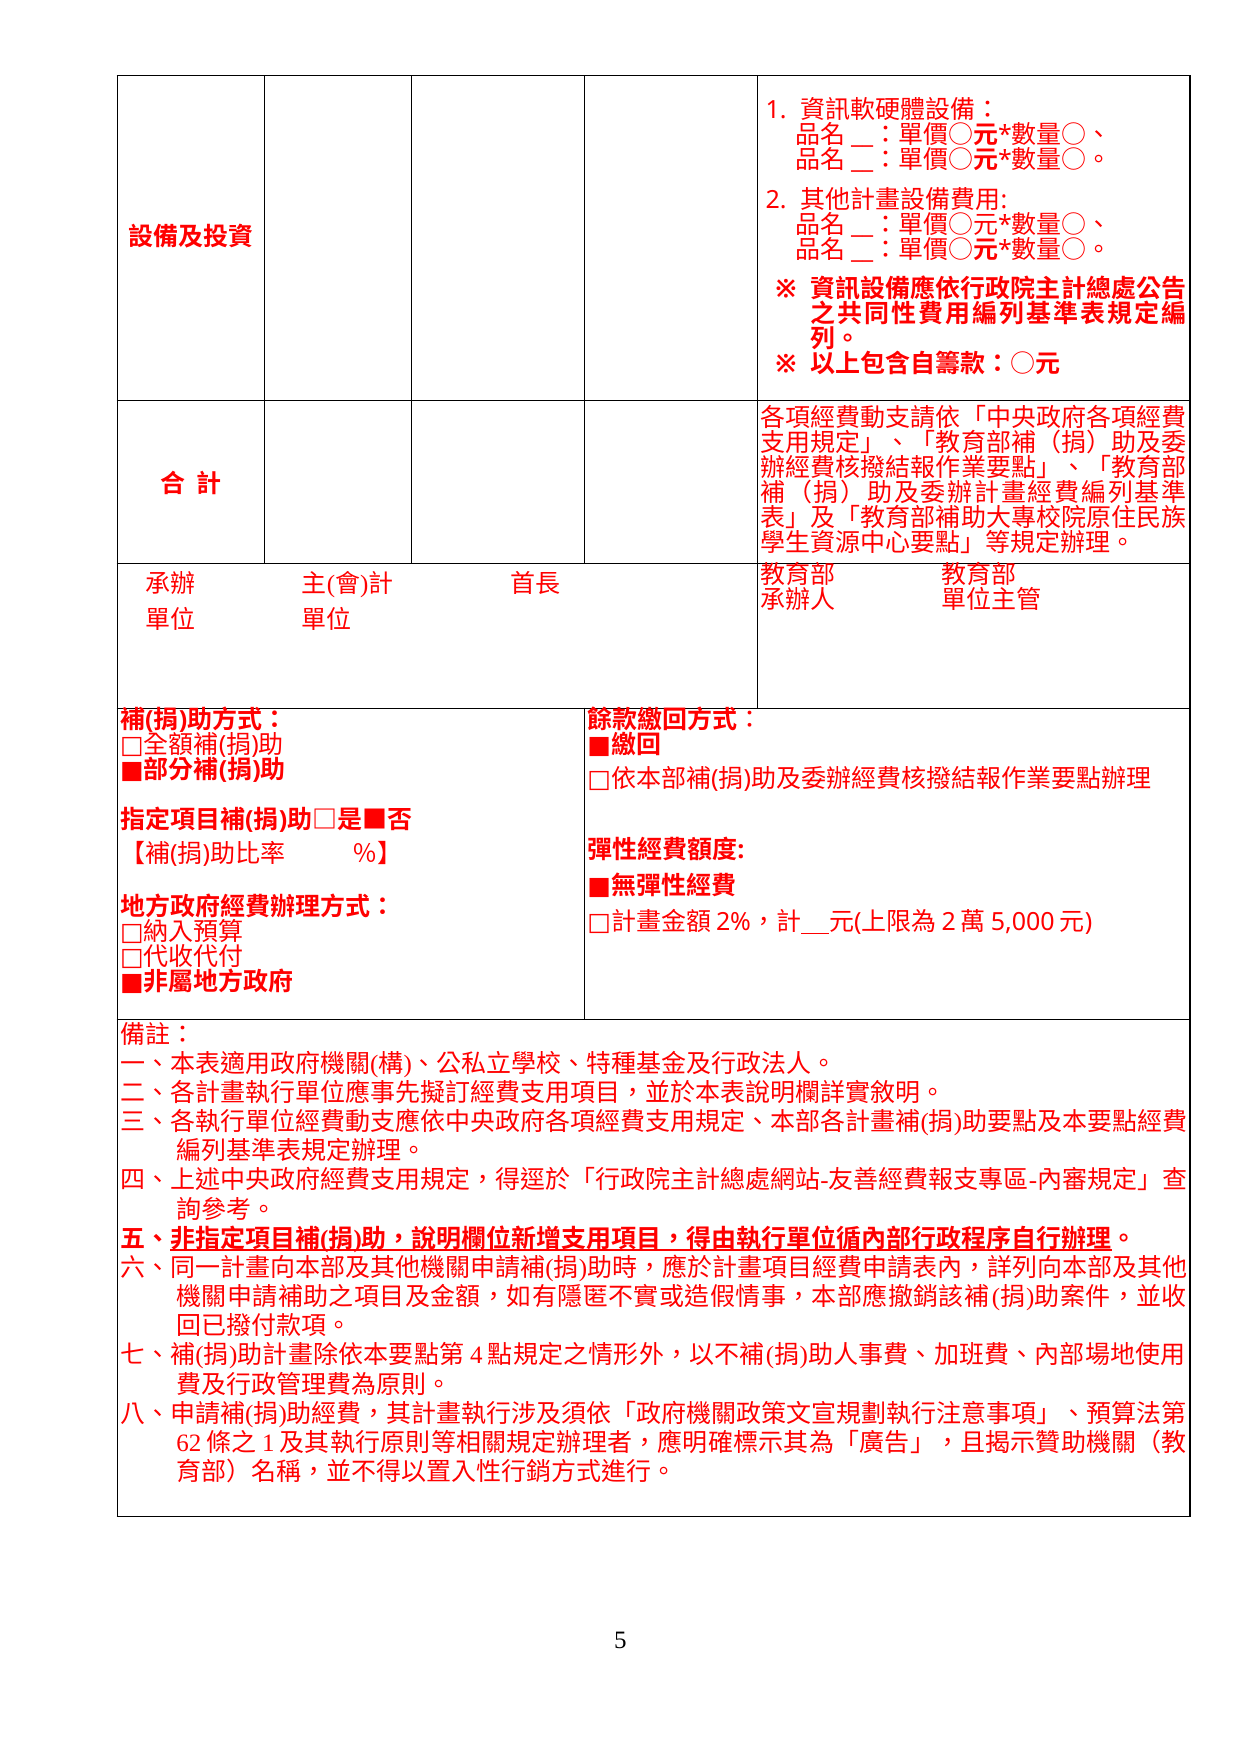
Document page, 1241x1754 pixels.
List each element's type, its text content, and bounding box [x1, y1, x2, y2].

table_cell 備註： 本表適用政府機關(構)、公私立學校、特種基金及行政法人。 各計畫執行單位應事先擬訂經費支用項目，並於本表說明欄詳實敘明。 各執行單位經費動支應依中央政府各項經費支用規定、本部各計畫補(捐)助要點及本要點經費編列基準表規定辦理。 上述中央政府經費支用規定，得逕於「行政院主計總處網站-友善經費報支專區-內審規定」查詢參考。 非指定項目補(捐)助，說明欄位新增支用項目，得由執行單位循內部行政程序自行辦理。 同一計畫向本部及其他機關申請補(捐)助時，應於計畫項目經費申請表內，詳列向本部及其他機關申請補助之項目及金額，如有隱匿不實或造假情事，本部應撤銷該補(捐)助案件，並收回已撥付款項。 補(捐)助計畫除依本要點第4點規定之情形外，以不補(捐)助人事費、加班費、內部場地使用費及行政管理費為原則。 申請補(捐)助經費，其計畫執行涉及須依「政府機關政策文宣規劃執行注意事項」、預算法第62條之1及其執行原則等相關規定辦理者，應明確標示其為「廣告」，且揭示贊助機關（教育部）名稱，並不得以置入性行銷方式進行。 [118, 1020, 1189, 1516]
table_cell [265, 401, 411, 563]
table_cell 教育部 教育部 承辦人 單位主管 [758, 564, 1189, 708]
table_cell 合 計 [118, 401, 264, 563]
table_cell 設備及投資 [118, 76, 264, 400]
table_cell 補(捐)助方式： □全額補(捐)助 ■部分補(捐)助 指定項目補(捐)助□是■否 【補(捐)助比率 ％】 地方政府經費辦理方式： □納入預算 □代收代付 ■非屬地方政府 [118, 709, 584, 1019]
table_cell [585, 76, 757, 400]
table_cell 各項經費動支請依「中央政府各項經費支用規定」、「教育部補（捐）助及委辦經費核撥結報作業要點」、「教育部補（捐）助及委辦計畫經費編列基準表」及「教育部補助大專校院原住民族學生資源中心要點」等規定辦理。 [758, 401, 1189, 563]
table_cell [412, 401, 584, 563]
table_cell 資訊軟硬體設備： 品名 __：單價○元*數量○、 品名 __：單價○元*數量○。 其他計畫設備費用: 品名 __：單價○元*數量○、 品名 __：單價○元*數量○。 資訊設備應依行政院主計總處公告之共同性費用編列基準表規定編列。 以上包含自籌款：○元 [758, 76, 1189, 400]
table_cell [585, 401, 757, 563]
table_cell 餘款繳回方式： ■繳回 □依本部補(捐)助及委辦經費核撥結報作業要點辦理 彈性經費額度: ■無彈性經費 □計畫金額2%，計 元(上限為2萬5,000元) [585, 709, 1189, 1019]
table_cell 承辦 主(會)計 首長 單位 單位 [118, 564, 757, 708]
table_cell [412, 76, 584, 400]
table_cell [265, 76, 411, 400]
